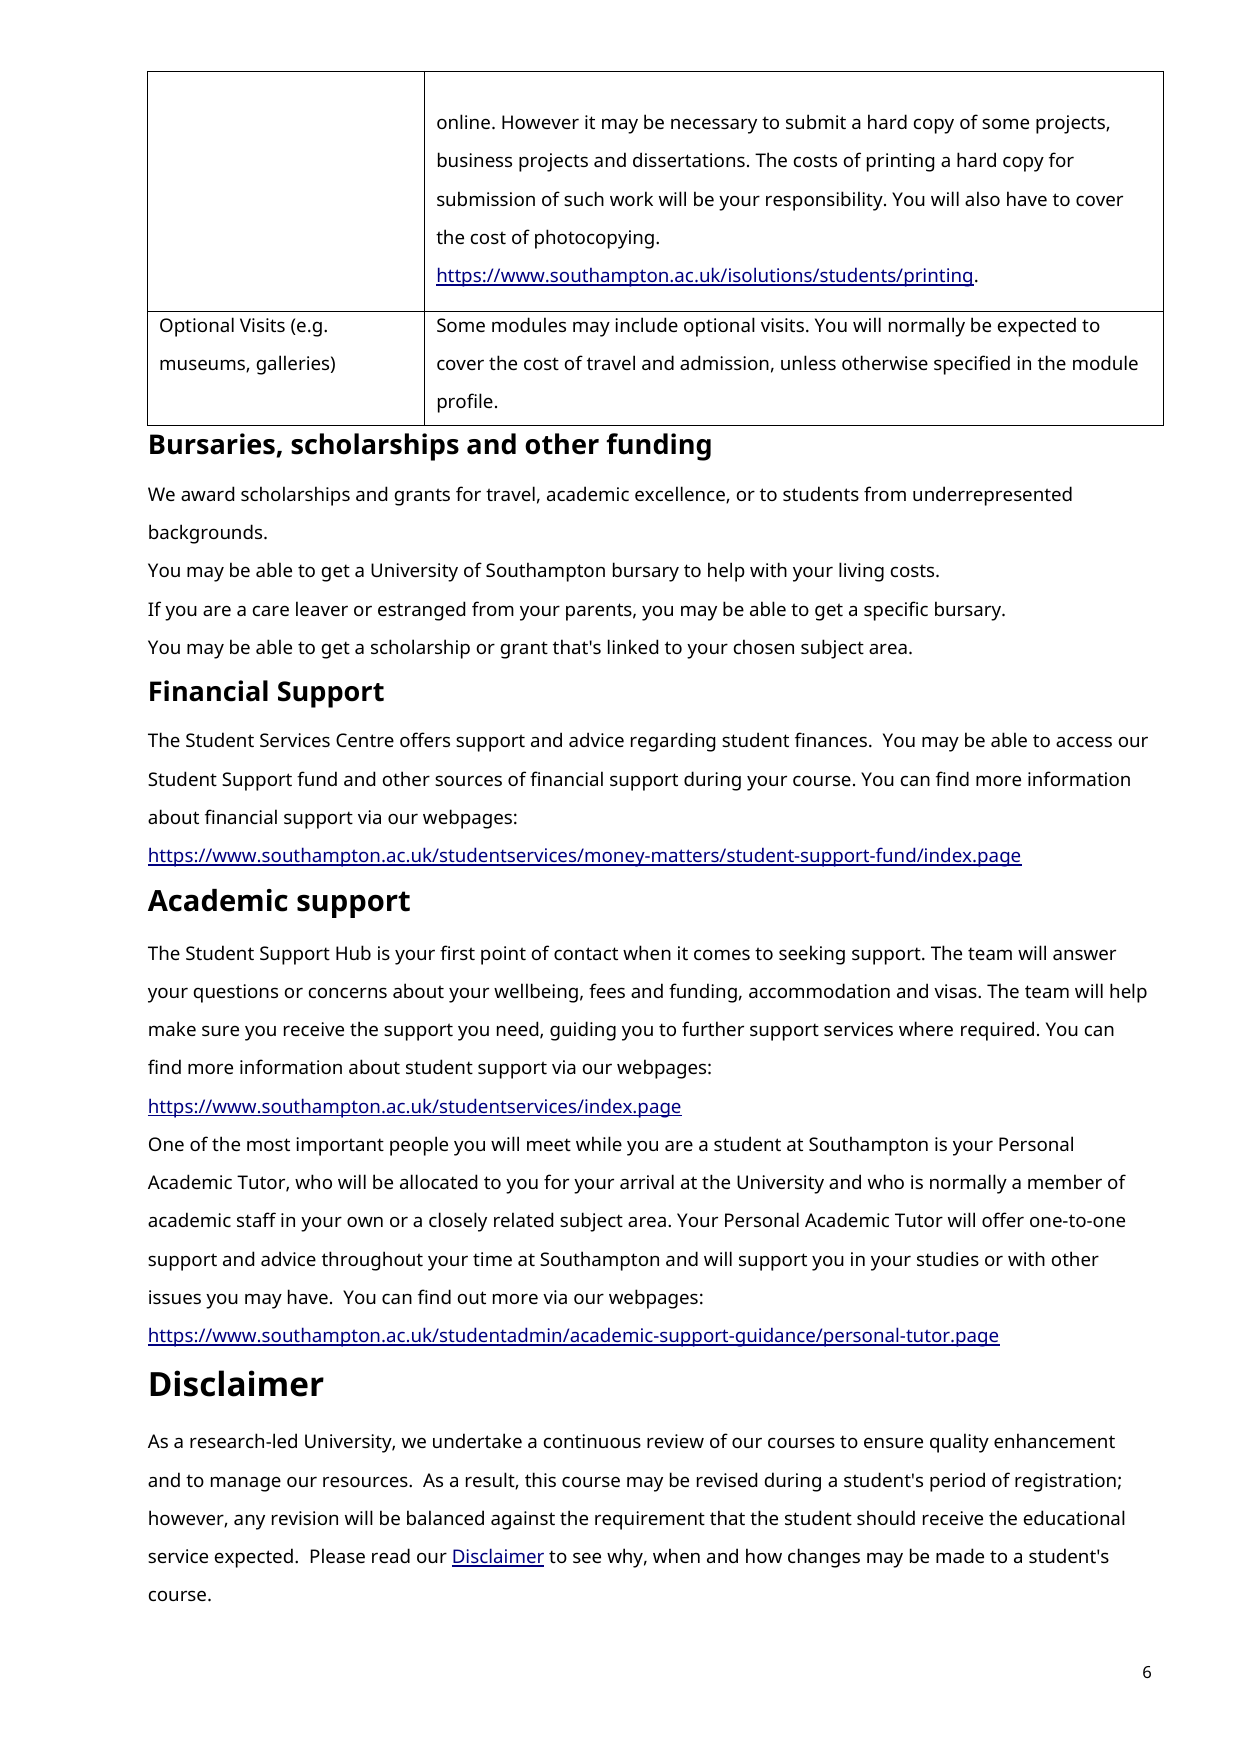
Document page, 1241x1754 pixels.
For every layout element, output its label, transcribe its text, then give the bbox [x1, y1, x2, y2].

text One of the most important people you will meet while you are a student at Southampton is your Personal Academic Tutor, who will be allocated to you for your arrival at the University and who is normally a member of academic staff in your own or a closely related subject area. Your Personal Academic Tutor will offer one-to-one support and advice throughout your time at Southampton and will support you in your studies or with other issues you may have. You can find out more via our webpages: [148, 1131, 1152, 1309]
text You may be able to get a scholarship or grant that's linked to your chosen subject area. [148, 634, 1152, 659]
text The Student Services Centre offers support and advice regarding student finances. You may be able to access our Student Support fund and other sources of financial support during your course. You can find more information about financial support via our webpages: https://www.southampton.ac.uk/studentservices/money-matters/student-support-fund/index.page [148, 728, 1152, 868]
text As a research-led University, we undertake a continuous review of our courses to ensure quality enhancement and to manage our resources. As a result, this course may be revised during a student's period of registration; however, any revision will be balanced against the requirement that the student should receive the educational service expected. Please read our Disclaimer to see why, when and how changes may be made to a student's course. [148, 1429, 1152, 1607]
table_cell Some modules may include optional visits. You will normally be expected to cover the cost of travel and admission, unless otherwise specified in the module profile. [425, 312, 1163, 425]
table_cell [148, 72, 424, 311]
text You may be able to get a University of Southampton bursary to help with your living costs. [148, 558, 1152, 583]
subtitle Academic support [148, 881, 1152, 920]
text We award scholarships and grants for travel, academic excellence, or to students from underrepresented backgrounds. [148, 481, 1152, 545]
table_cell online. However it may be necessary to submit a hard copy of some projects, business projects and dissertations. The costs of printing a hard copy for submission of such work will be your responsibility. You will also have to cover the cost of photocopying. https://www.southampton.ac.uk/isolutions/students/printing. [425, 72, 1163, 311]
table_cell Optional Visits (e.g. museums, galleries) [148, 312, 424, 425]
text If you are a care leaver or estranged from your parents, you may be able to get a specific bursary. [148, 596, 1152, 621]
text https://www.southampton.ac.uk/studentadmin/academic-support-guidance/personal-tutor.page [148, 1322, 1152, 1348]
subtitle Bursaries, scholarships and other funding [148, 426, 1152, 463]
text https://www.southampton.ac.uk/studentservices/index.page [148, 1093, 1152, 1118]
subtitle Financial Support [148, 672, 1152, 709]
text The Student Support Hub is your first point of contact when it comes to seeking support. The team will answer your questions or concerns about your wellbeing, fees and funding, accommodation and visas. The team will help make sure you receive the support you need, guiding you to further support services where required. You can find more information about student support via our webpages: [148, 940, 1152, 1080]
subtitle Disclaimer [148, 1361, 1152, 1406]
